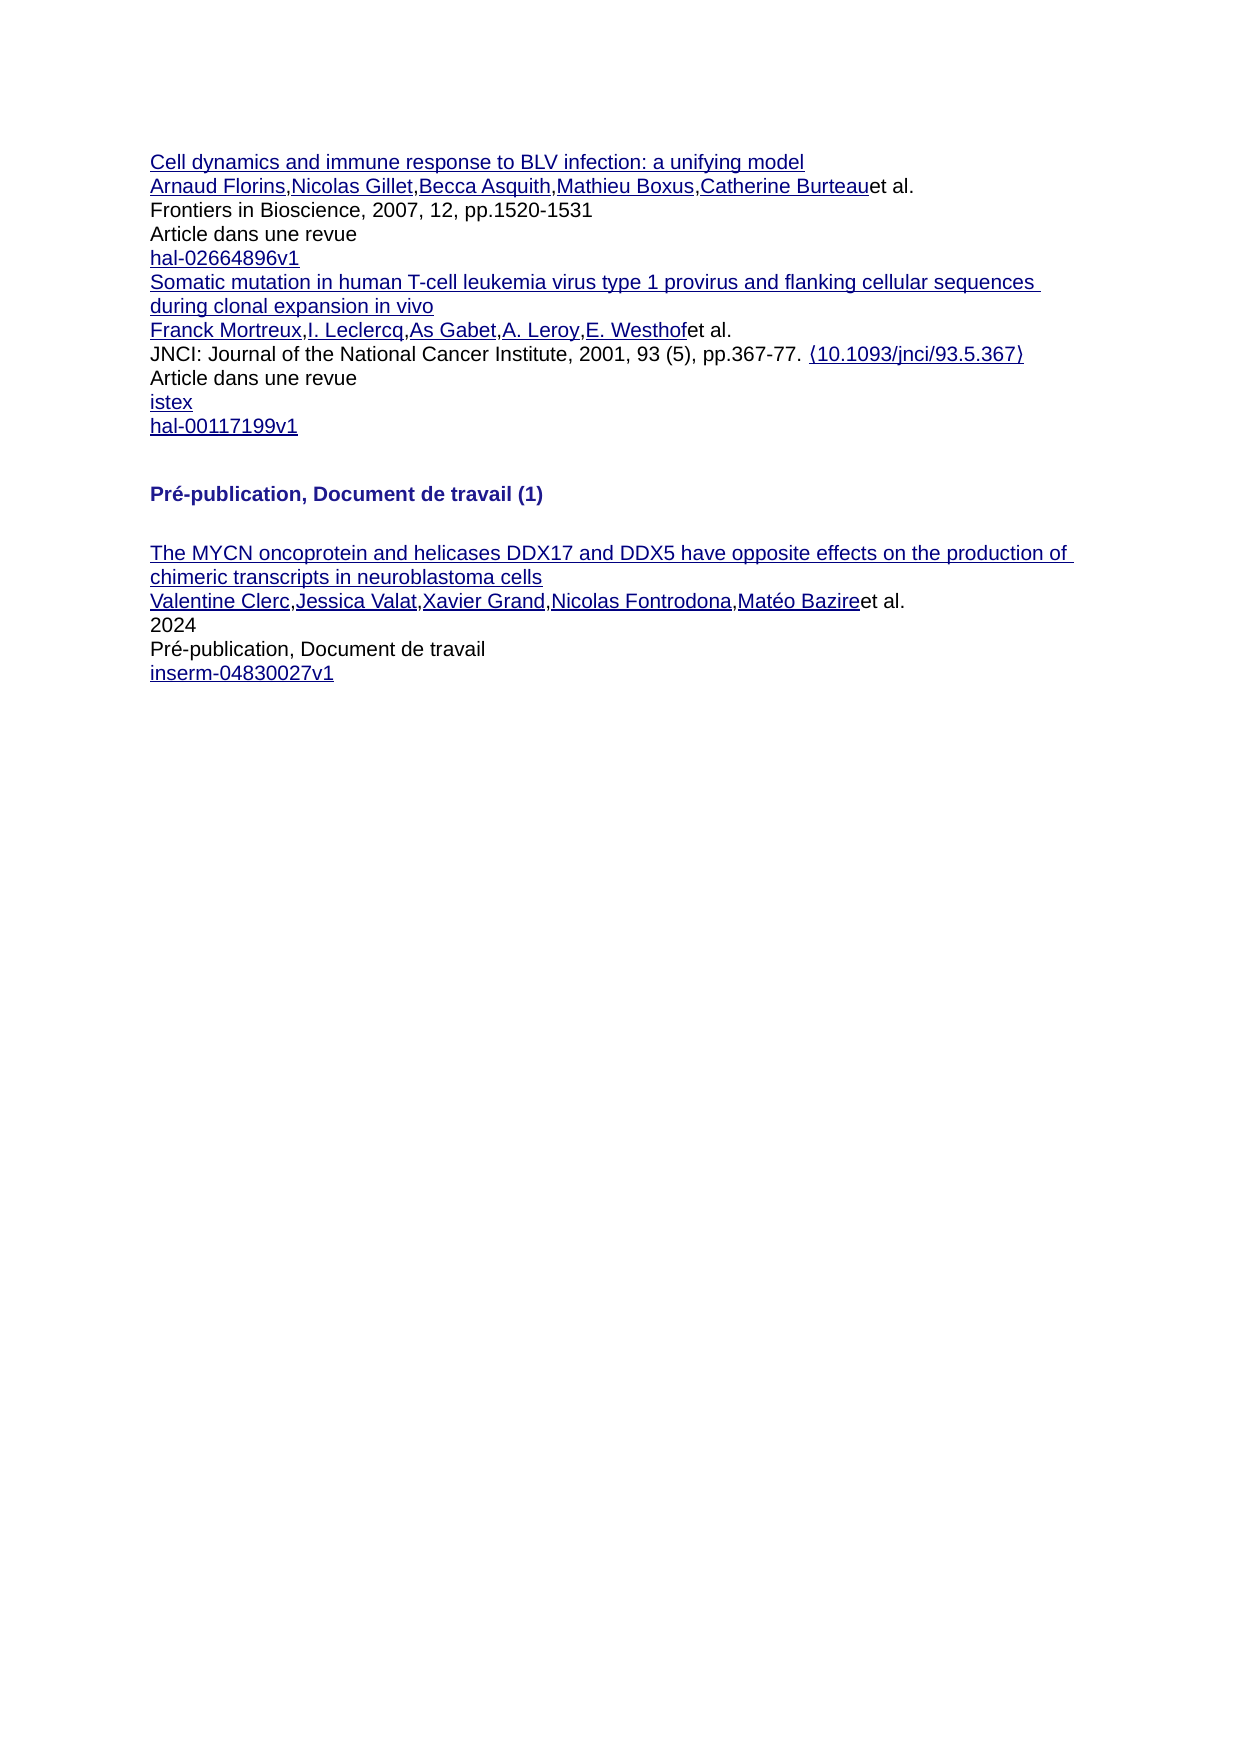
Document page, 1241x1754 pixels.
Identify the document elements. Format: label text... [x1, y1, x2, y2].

table_cell Somatic mutation in human T-cell leukemia virus type 1 provirus and flanking cellular sequences during clonal expansion in vivo Franck Mortreux,I. Leclercq,As Gabet,A. Leroy,E. Westhofet al. JNCI: Journal of the National Cancer Institute, 2001, 93 (5), pp.367-77. ⟨10.1093/jnci/93.5.367⟩ Article dans une revue istex hal-00117199v1 [150, 270, 1090, 437]
table_cell Cell dynamics and immune response to BLV infection: a unifying model Arnaud Florins,Nicolas Gillet,Becca Asquith,Mathieu Boxus,Catherine Burteauet al. Frontiers in Bioscience, 2007, 12, pp.1520-1531 Article dans une revue hal-02664896v1 [150, 150, 1090, 270]
subtitle Pré-publication, Document de travail (1) [150, 482, 1090, 506]
table_header The MYCN oncoprotein and helicases DDX17 and DDX5 have opposite effects on the production of chimeric transcripts in neuroblastoma cells Valentine Clerc,Jessica Valat,Xavier Grand,Nicolas Fontrodona,Matéo Bazireet al. 2024 Pré-publication, Document de travail inserm-04830027v1 [150, 541, 1090, 684]
